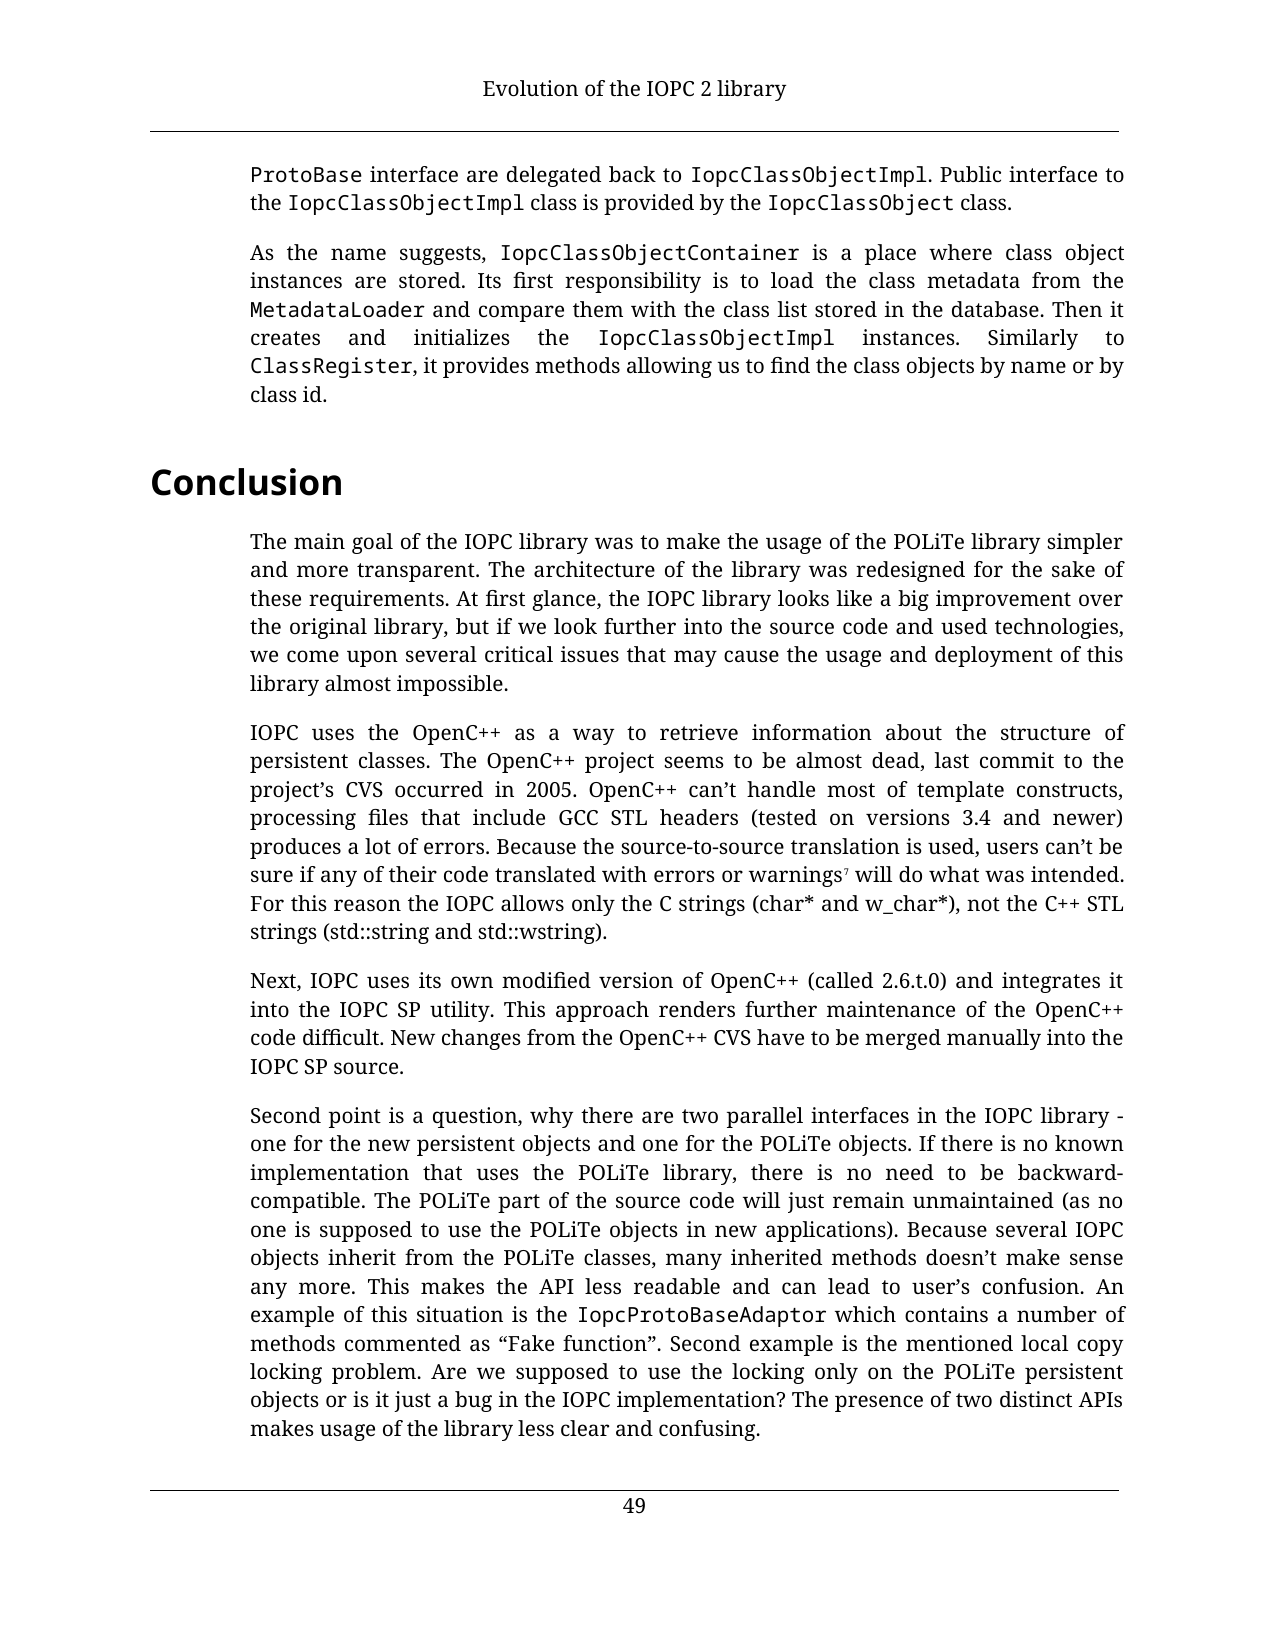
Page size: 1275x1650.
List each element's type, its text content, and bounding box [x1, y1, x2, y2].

text Conclusion [150, 458, 1125, 506]
text The main goal of the IOPC library was to make the usage of the POLiTe library simpler and more transparent. The architecture of the library was redesigned for the sake of these requirements. At first glance, the IOPC library looks like a big improvement over the original library, but if we look further into the source code and used technologies, we come upon several critical issues that may cause the usage and deployment of this library almost impossible. [250, 527, 1125, 697]
text Next, IOPC uses its own modified version of OpenC++ (called 2.6.t.0) and integrates it into the IOPC SP utility. This approach renders further maintenance of the OpenC++ code difficult. New changes from the OpenC++ CVS have to be merged manually into the IOPC SP source. [250, 967, 1125, 1080]
text ProtoBase interface are delegated back to IopcClassObjectImpl. Public interface to the IopcClassObjectImpl class is provided by the IopcClassObject class. [250, 160, 1125, 217]
text IOPC uses the OpenC++ as a way to retrieve information about the structure of persistent classes. The OpenC++ project seems to be almost dead, last commit to the project’s CVS occurred in 2005. OpenC++ can’t handle most of template constructs, processing files that include GCC STL headers (tested on versions 3.4 and newer) produces a lot of errors. Because the source-to-source translation is used, users can’t be sure if any of their code translated with errors or warnings will do what was intended. For this reason the IOPC allows only the C strings (char* and w_char*), not the C++ STL strings (std::string and std::wstring). [250, 718, 1125, 946]
text As the name suggests, IopcClassObjectContainer is a place where class object instances are stored. Its first responsibility is to load the class metadata from the MetadataLoader and compare them with the class list stored in the database. Then it creates and initializes the IopcClassObjectImpl instances. Similarly to ClassRegister, it provides methods allowing us to find the class objects by name or by class id. [250, 238, 1125, 408]
text Second point is a question, why there are two parallel interfaces in the IOPC library - one for the new persistent objects and one for the POLiTe objects. If there is no known implementation that uses the POLiTe library, there is no need to be backward-compatible. The POLiTe part of the source code will just remain unmaintained (as no one is supposed to use the POLiTe objects in new applications). Because several IOPC objects inherit from the POLiTe classes, many inherited methods doesn’t make sense any more. This makes the API less readable and can lead to user’s confusion. An example of this situation is the IopcProtoBaseAdaptor which contains a number of methods commented as “Fake function”. Second example is the mentioned local copy locking problem. Are we supposed to use the locking only on the POLiTe persistent objects or is it just a bug in the IOPC implementation? The presence of two distinct APIs makes usage of the library less clear and confusing. [250, 1101, 1125, 1442]
